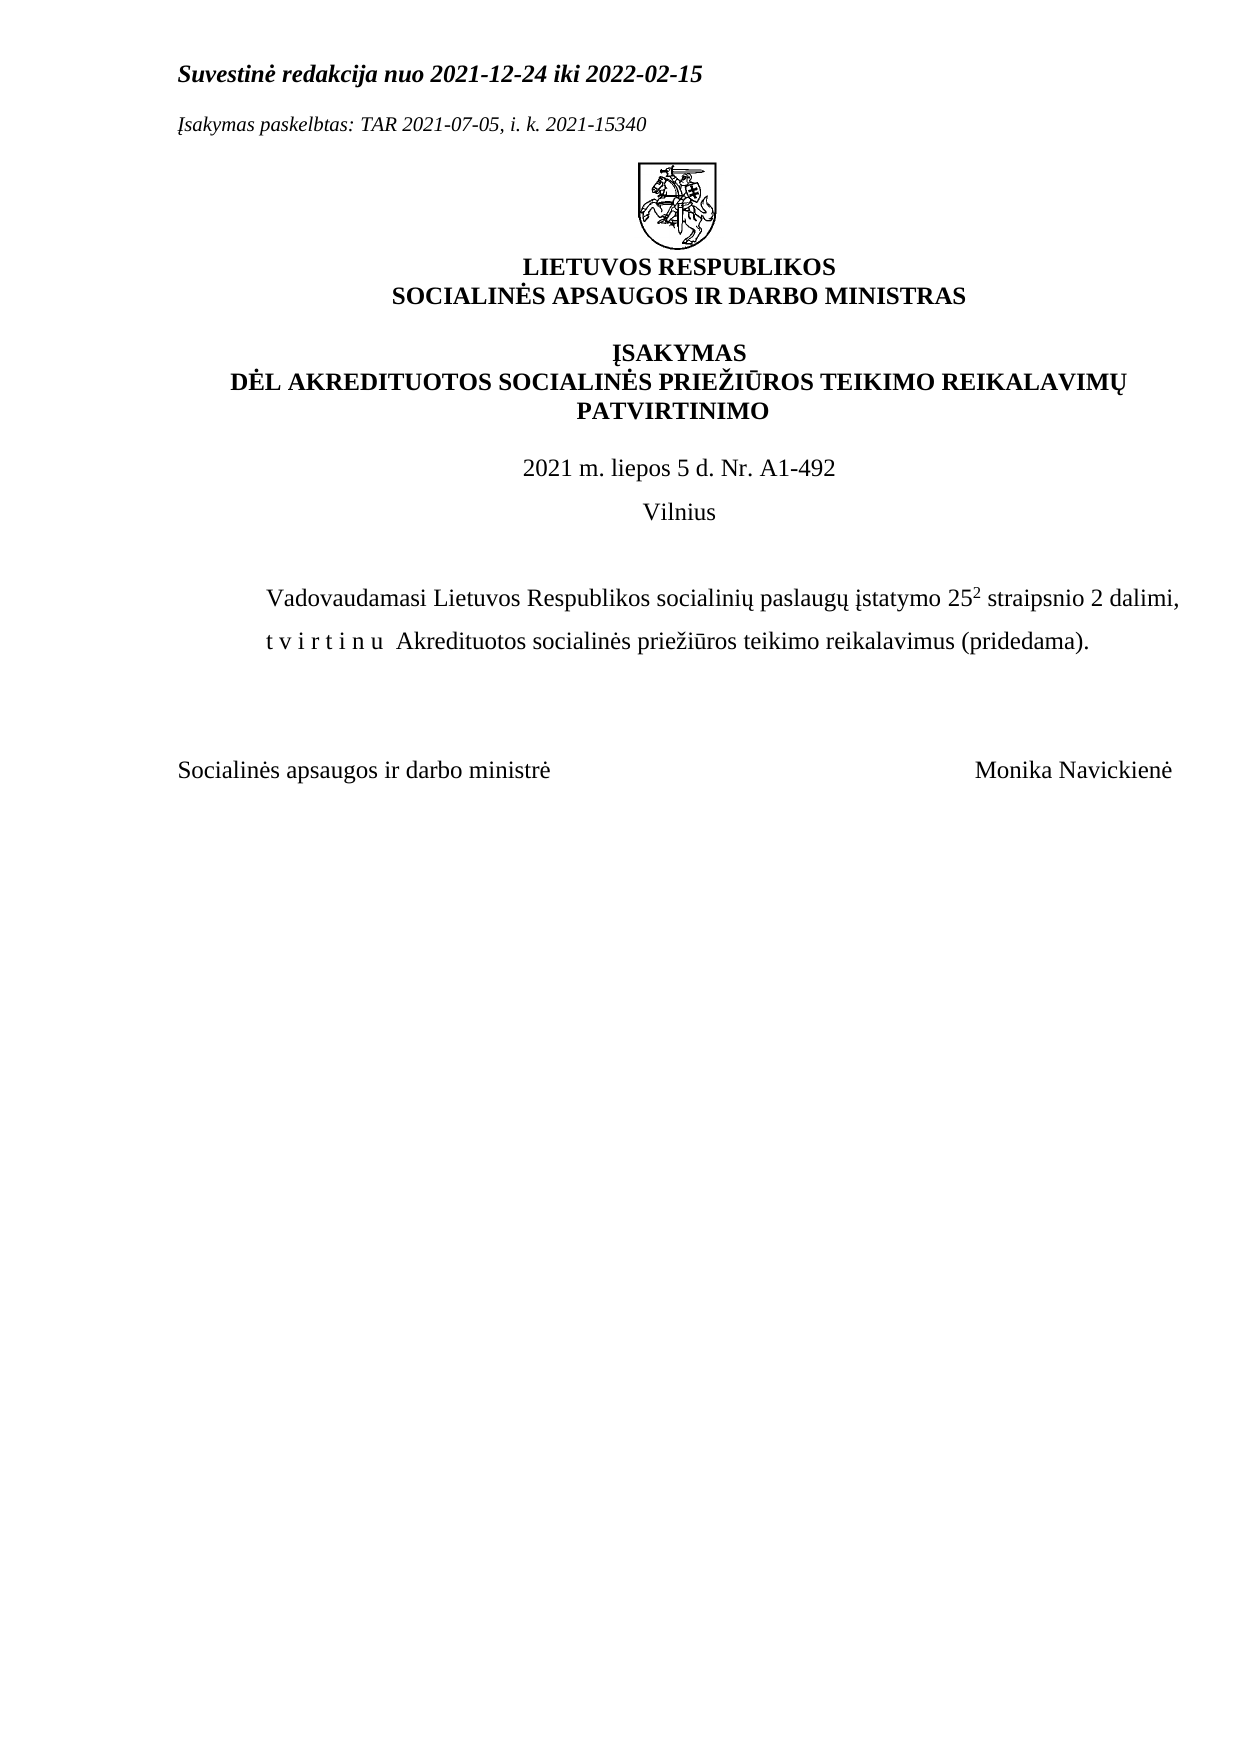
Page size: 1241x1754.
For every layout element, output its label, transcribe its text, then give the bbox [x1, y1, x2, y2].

text Suvestinė redakcija nuo 2021-12-24 iki 2022-02-15 [177, 59, 1181, 88]
text DĖL AKREDITUOTOS SOCIALINĖS PRIEŽIŪROS TEIKIMO REIKALAVIMŲ PATVIRTINIMO [177, 367, 1181, 425]
text LIETUVOS RESPUBLIKOS [177, 252, 1181, 281]
text t v i r t i n u Akredituotos socialinės priežiūros teikimo reikalavimus (pridedama). [177, 626, 1181, 655]
text SOCIALINĖS APSAUGOS IR DARBO MINISTRAS [177, 281, 1181, 310]
text Socialinės apsaugos ir darbo ministrė Monika Navickienė [177, 755, 1181, 784]
text ĮSAKYMAS [177, 338, 1181, 367]
text Įsakymas paskelbtas: TAR 2021-07-05, i. k. 2021-15340 [177, 112, 1181, 136]
text Vadovaudamasi Lietuvos Respublikos socialinių paslaugų įstatymo 252 straipsnio 2 dalimi, [177, 583, 1181, 612]
text Vilnius [177, 497, 1181, 525]
text 2021 m. liepos 5 d. Nr. A1-492 [177, 453, 1181, 482]
